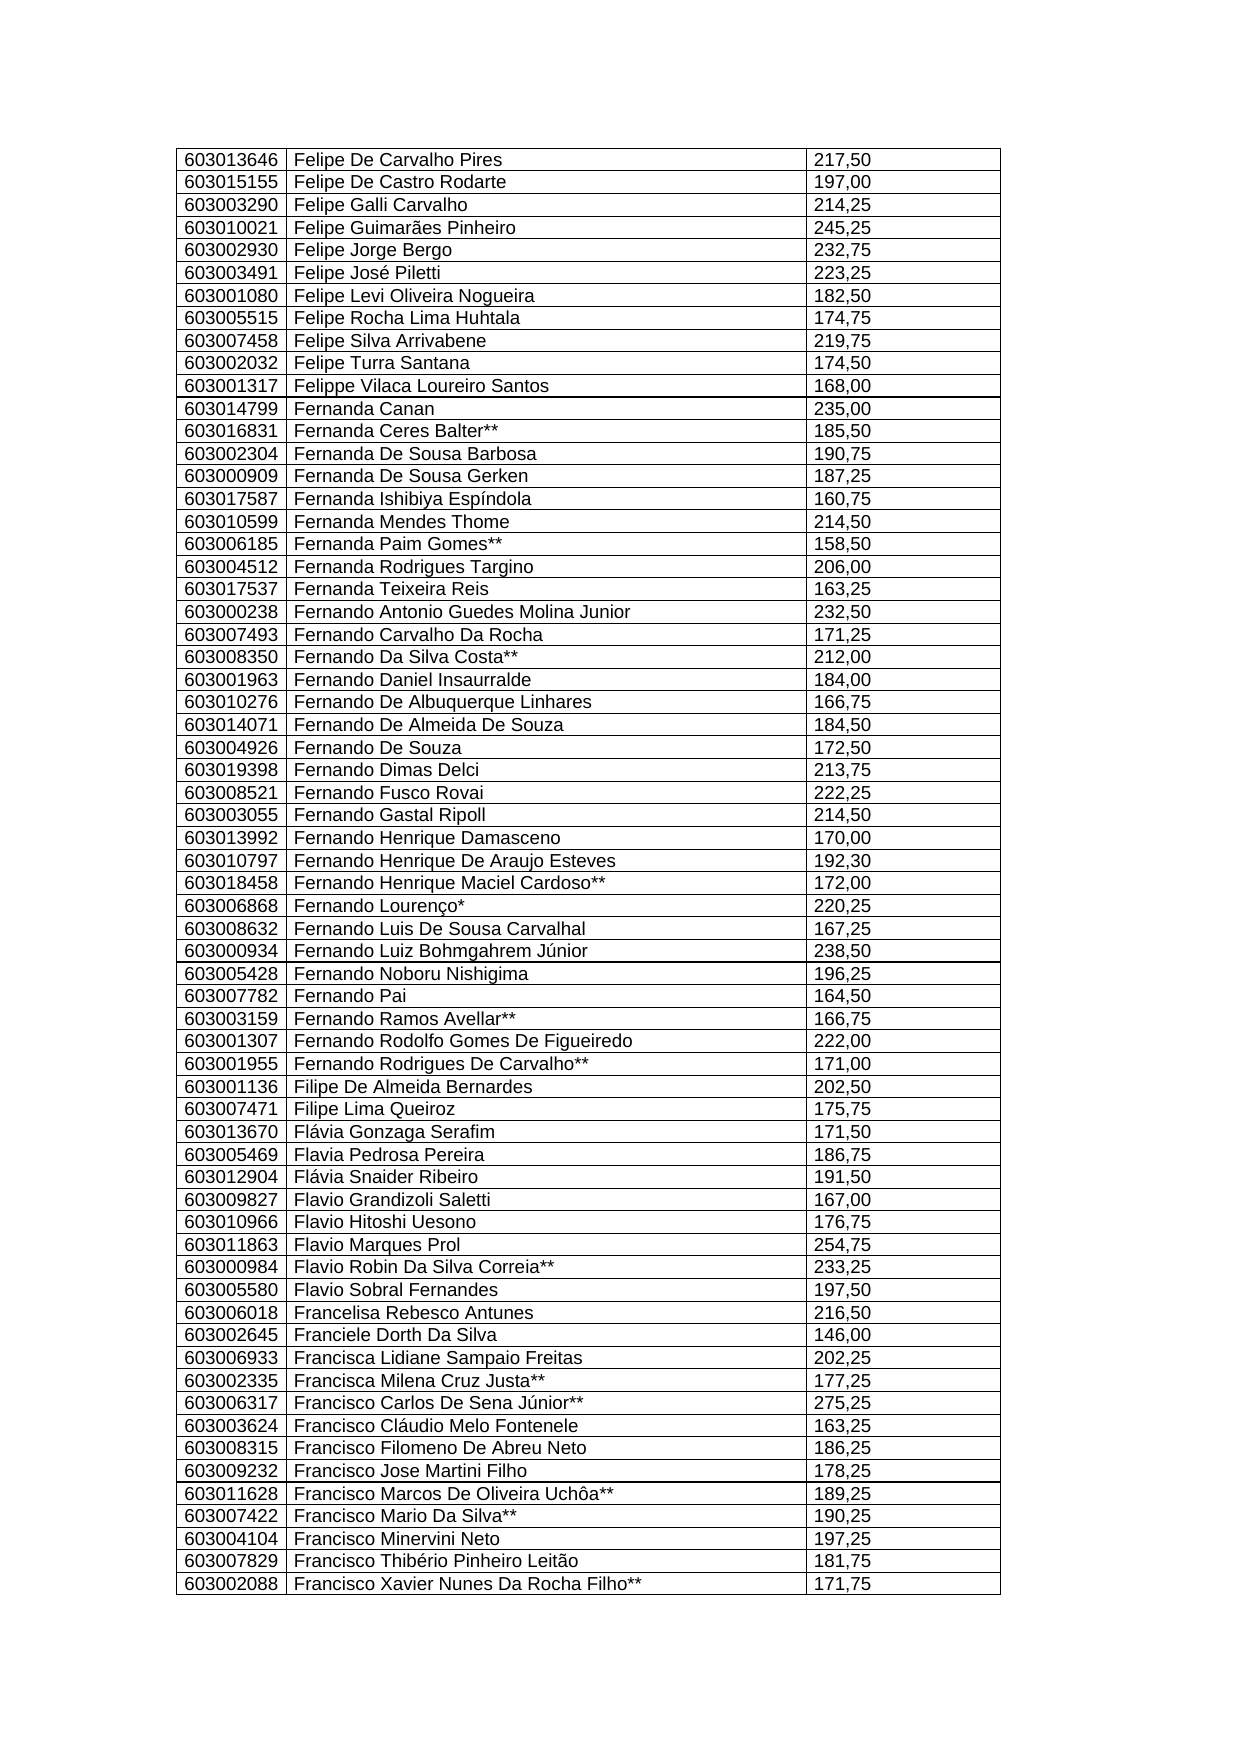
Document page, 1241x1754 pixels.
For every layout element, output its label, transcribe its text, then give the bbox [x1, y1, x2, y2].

table_cell 603002335 [177, 1369, 286, 1391]
table_cell 158,50 [807, 533, 1000, 554]
table_cell 603008350 [177, 646, 286, 668]
table_cell Fernanda Mendes Thome [287, 510, 806, 532]
table_cell 163,25 [807, 578, 1000, 600]
table_cell 603007458 [177, 330, 286, 351]
table_cell 603011628 [177, 1483, 286, 1504]
table_cell 166,75 [807, 1008, 1000, 1029]
table_cell 603010276 [177, 691, 286, 713]
table_cell Flavia Pedrosa Pereira [287, 1143, 806, 1165]
table_cell 603002088 [177, 1573, 286, 1594]
table_cell 254,75 [807, 1234, 1000, 1255]
table_cell Fernanda Rodrigues Targino [287, 556, 806, 577]
table_cell 603007422 [177, 1505, 286, 1527]
table_cell 603001136 [177, 1076, 286, 1097]
table_cell Francisco Cláudio Melo Fontenele [287, 1415, 806, 1436]
table_cell 167,00 [807, 1189, 1000, 1210]
table_cell Fernando Henrique De Araujo Esteves [287, 850, 806, 871]
table_cell Francisco Marcos De Oliveira Uchôa** [287, 1483, 806, 1504]
table_cell Fernando Fusco Rovai [287, 782, 806, 803]
table_cell 202,50 [807, 1076, 1000, 1097]
table_cell Filipe Lima Queiroz [287, 1098, 806, 1120]
table_cell 217,50 [807, 149, 1000, 170]
table_cell 197,50 [807, 1279, 1000, 1301]
table_cell Fernando Henrique Maciel Cardoso** [287, 872, 806, 894]
table_cell 603006933 [177, 1347, 286, 1368]
table_cell 171,25 [807, 624, 1000, 645]
table_cell 603006185 [177, 533, 286, 554]
table_cell Francisco Carlos De Sena Júnior** [287, 1392, 806, 1413]
table_cell 190,25 [807, 1505, 1000, 1527]
table_cell Felipe De Castro Rodarte [287, 171, 806, 193]
table_cell 603001963 [177, 669, 286, 690]
table_cell Felipe Silva Arrivabene [287, 330, 806, 351]
table_cell Felipe Guimarães Pinheiro [287, 217, 806, 238]
table_cell Felipe Turra Santana [287, 352, 806, 374]
table_cell 214,50 [807, 804, 1000, 826]
table_cell Francisca Lidiane Sampaio Freitas [287, 1347, 806, 1368]
table_cell 603003159 [177, 1008, 286, 1029]
table_cell Fernando Carvalho Da Rocha [287, 624, 806, 645]
table_cell 603001317 [177, 375, 286, 396]
table_cell 222,00 [807, 1030, 1000, 1052]
table_cell 603012904 [177, 1166, 286, 1187]
table_cell Fernanda De Sousa Barbosa [287, 443, 806, 464]
table_cell 163,25 [807, 1415, 1000, 1436]
table_cell 603002645 [177, 1324, 286, 1346]
table_cell 206,00 [807, 556, 1000, 577]
table_cell 603008521 [177, 782, 286, 803]
table_cell 182,50 [807, 284, 1000, 306]
table_cell 181,75 [807, 1550, 1000, 1572]
table_cell 175,75 [807, 1098, 1000, 1120]
table_cell Fernando Noboru Nishigima [287, 963, 806, 984]
table_cell 603007782 [177, 985, 286, 1007]
table_cell 191,50 [807, 1166, 1000, 1187]
table_cell Flavio Hitoshi Uesono [287, 1211, 806, 1233]
table_cell Fernanda Teixeira Reis [287, 578, 806, 600]
table_cell Fernando De Souza [287, 736, 806, 758]
table_cell 184,00 [807, 669, 1000, 690]
table_cell Francisco Jose Martini Filho [287, 1460, 806, 1481]
table_cell 603019398 [177, 759, 286, 781]
table_cell 603010599 [177, 510, 286, 532]
table_cell 167,25 [807, 917, 1000, 939]
table_cell Fernando Henrique Damasceno [287, 827, 806, 848]
table_cell 213,75 [807, 759, 1000, 781]
table_cell 146,00 [807, 1324, 1000, 1346]
table_cell 603009827 [177, 1189, 286, 1210]
table_cell Franciele Dorth Da Silva [287, 1324, 806, 1346]
table_cell 603001307 [177, 1030, 286, 1052]
table_cell 197,25 [807, 1528, 1000, 1549]
table_cell 176,75 [807, 1211, 1000, 1233]
table_cell 603008315 [177, 1437, 286, 1459]
table_cell Fernando De Almeida De Souza [287, 714, 806, 735]
table_cell 603003055 [177, 804, 286, 826]
table_cell 160,75 [807, 488, 1000, 509]
table_cell Felipe Galli Carvalho [287, 194, 806, 216]
table_cell 171,75 [807, 1573, 1000, 1594]
table_cell 238,50 [807, 940, 1000, 961]
table_cell 603004104 [177, 1528, 286, 1549]
table_cell 603004512 [177, 556, 286, 577]
table_cell 235,00 [807, 398, 1000, 419]
table_cell 603016831 [177, 420, 286, 442]
table_cell 172,50 [807, 736, 1000, 758]
table_cell 171,50 [807, 1121, 1000, 1142]
table_cell 603000909 [177, 465, 286, 487]
table_cell Fernando Lourenço* [287, 895, 806, 916]
table_cell 222,25 [807, 782, 1000, 803]
table_cell 603002032 [177, 352, 286, 374]
table_cell 603003491 [177, 262, 286, 283]
table_cell Fernando Antonio Guedes Molina Junior [287, 601, 806, 622]
table_cell 603000984 [177, 1256, 286, 1278]
table_cell 603001955 [177, 1053, 286, 1074]
table_cell Fernando Da Silva Costa** [287, 646, 806, 668]
table_cell 603002930 [177, 239, 286, 261]
table_cell 275,25 [807, 1392, 1000, 1413]
table_cell 233,25 [807, 1256, 1000, 1278]
table_cell 178,25 [807, 1460, 1000, 1481]
table_cell Francisco Xavier Nunes Da Rocha Filho** [287, 1573, 806, 1594]
table_cell 216,50 [807, 1302, 1000, 1323]
table_cell 603005580 [177, 1279, 286, 1301]
table_cell 190,75 [807, 443, 1000, 464]
table_cell 245,25 [807, 217, 1000, 238]
table_cell Filipe De Almeida Bernardes [287, 1076, 806, 1097]
table_cell 603007493 [177, 624, 286, 645]
table_cell Felipe José Piletti [287, 262, 806, 283]
table_cell 603014799 [177, 398, 286, 419]
table_cell 232,50 [807, 601, 1000, 622]
table_cell 220,25 [807, 895, 1000, 916]
table_cell 603003290 [177, 194, 286, 216]
table_cell 197,00 [807, 171, 1000, 193]
table_cell Fernando Daniel Insaurralde [287, 669, 806, 690]
table_cell 603017587 [177, 488, 286, 509]
table_cell 603015155 [177, 171, 286, 193]
table_cell Fernanda Ishibiya Espíndola [287, 488, 806, 509]
table_cell 603011863 [177, 1234, 286, 1255]
table_cell Felippe Vilaca Loureiro Santos [287, 375, 806, 396]
table_cell 214,25 [807, 194, 1000, 216]
table_cell 603000934 [177, 940, 286, 961]
table_cell 174,75 [807, 307, 1000, 328]
table_cell Fernanda Ceres Balter** [287, 420, 806, 442]
table_cell Flavio Sobral Fernandes [287, 1279, 806, 1301]
table_cell Francisco Thibério Pinheiro Leitão [287, 1550, 806, 1572]
table_cell 603004926 [177, 736, 286, 758]
table_cell Fernanda Paim Gomes** [287, 533, 806, 554]
table_cell 603013646 [177, 149, 286, 170]
table_cell 192,30 [807, 850, 1000, 871]
table_cell 603010021 [177, 217, 286, 238]
table_cell Felipe De Carvalho Pires [287, 149, 806, 170]
table_cell Flavio Grandizoli Saletti [287, 1189, 806, 1210]
table_cell 603005469 [177, 1143, 286, 1165]
table_cell Fernando Gastal Ripoll [287, 804, 806, 826]
table_cell Flávia Gonzaga Serafim [287, 1121, 806, 1142]
table_cell 214,50 [807, 510, 1000, 532]
table_cell Flavio Marques Prol [287, 1234, 806, 1255]
table_cell 186,25 [807, 1437, 1000, 1459]
table_cell 603013992 [177, 827, 286, 848]
table_cell 603010966 [177, 1211, 286, 1233]
table_cell Fernando Rodolfo Gomes De Figueiredo [287, 1030, 806, 1052]
table_cell Fernando De Albuquerque Linhares [287, 691, 806, 713]
table_cell Fernanda Canan [287, 398, 806, 419]
table_cell 187,25 [807, 465, 1000, 487]
table_cell 603014071 [177, 714, 286, 735]
table_cell Fernanda De Sousa Gerken [287, 465, 806, 487]
table_cell 223,25 [807, 262, 1000, 283]
table_cell 164,50 [807, 985, 1000, 1007]
table_cell Fernando Luis De Sousa Carvalhal [287, 917, 806, 939]
table_cell 219,75 [807, 330, 1000, 351]
table_cell 603017537 [177, 578, 286, 600]
table_cell 212,00 [807, 646, 1000, 668]
table_cell 603007471 [177, 1098, 286, 1120]
table_cell Fernando Luiz Bohmgahrem Júnior [287, 940, 806, 961]
table_cell 166,75 [807, 691, 1000, 713]
table_cell Francisco Minervini Neto [287, 1528, 806, 1549]
table_cell 186,75 [807, 1143, 1000, 1165]
table_cell 603008632 [177, 917, 286, 939]
table_cell Felipe Jorge Bergo [287, 239, 806, 261]
table_cell Francisca Milena Cruz Justa** [287, 1369, 806, 1391]
table_cell 603006317 [177, 1392, 286, 1413]
table_cell 168,00 [807, 375, 1000, 396]
table_cell Fernando Ramos Avellar** [287, 1008, 806, 1029]
table_cell 232,75 [807, 239, 1000, 261]
table_cell 603001080 [177, 284, 286, 306]
table_cell 185,50 [807, 420, 1000, 442]
table_cell 603018458 [177, 872, 286, 894]
table_cell 603010797 [177, 850, 286, 871]
table_cell 603003624 [177, 1415, 286, 1436]
table_cell Francisco Filomeno De Abreu Neto [287, 1437, 806, 1459]
table_cell 189,25 [807, 1483, 1000, 1504]
table_cell 172,00 [807, 872, 1000, 894]
table_cell Flavio Robin Da Silva Correia** [287, 1256, 806, 1278]
table_cell 170,00 [807, 827, 1000, 848]
table_cell Fernando Rodrigues De Carvalho** [287, 1053, 806, 1074]
table_cell 177,25 [807, 1369, 1000, 1391]
table_cell 603006018 [177, 1302, 286, 1323]
table_cell 174,50 [807, 352, 1000, 374]
table_cell 202,25 [807, 1347, 1000, 1368]
table_cell 603006868 [177, 895, 286, 916]
table_cell 184,50 [807, 714, 1000, 735]
table_cell 603005515 [177, 307, 286, 328]
table_cell Francelisa Rebesco Antunes [287, 1302, 806, 1323]
table_cell Fernando Dimas Delci [287, 759, 806, 781]
table_cell 603002304 [177, 443, 286, 464]
table_cell 603005428 [177, 963, 286, 984]
table_cell 196,25 [807, 963, 1000, 984]
table_cell Francisco Mario Da Silva** [287, 1505, 806, 1527]
table_cell 603009232 [177, 1460, 286, 1481]
table_cell 603000238 [177, 601, 286, 622]
table_cell Felipe Levi Oliveira Nogueira [287, 284, 806, 306]
table_cell 603007829 [177, 1550, 286, 1572]
table_cell Felipe Rocha Lima Huhtala [287, 307, 806, 328]
table_cell 171,00 [807, 1053, 1000, 1074]
table_cell 603013670 [177, 1121, 286, 1142]
table_cell Flávia Snaider Ribeiro [287, 1166, 806, 1187]
table_cell Fernando Pai [287, 985, 806, 1007]
